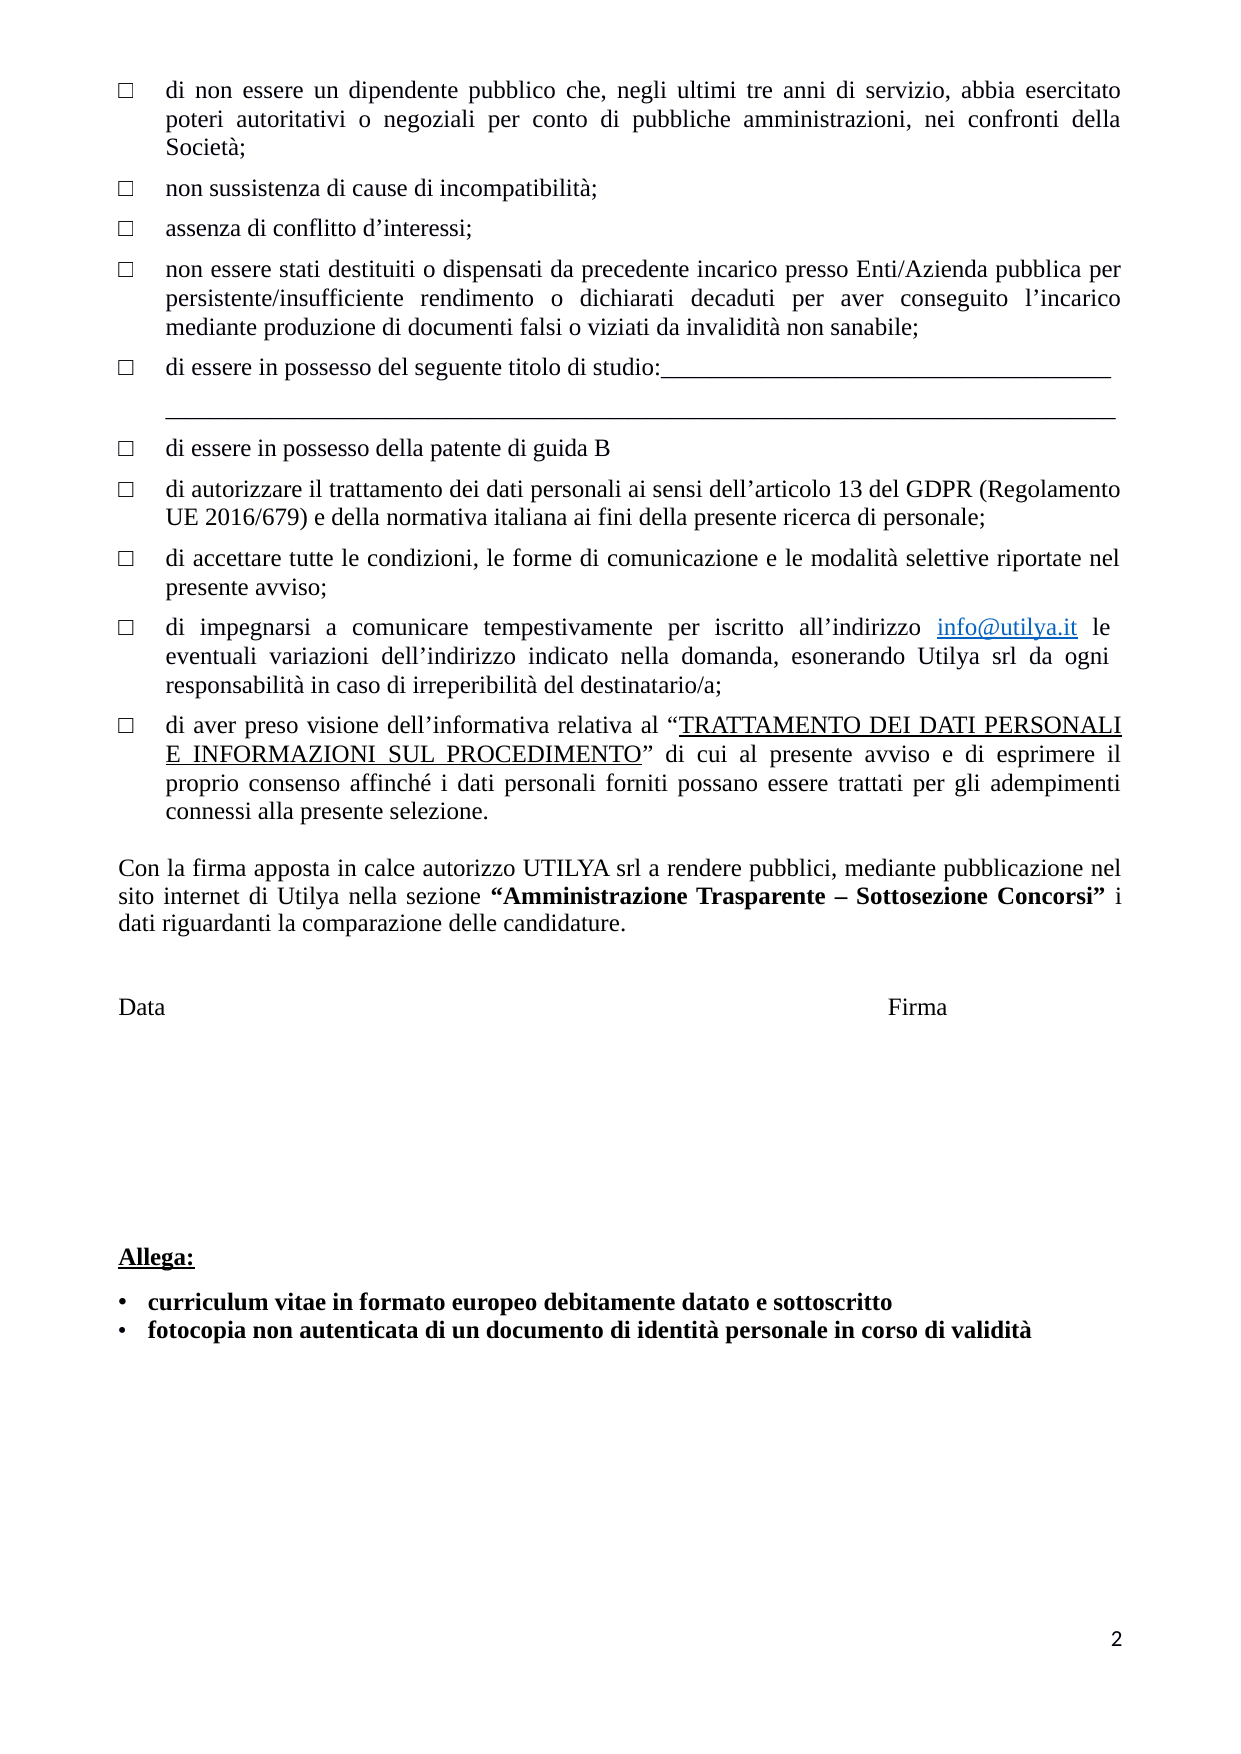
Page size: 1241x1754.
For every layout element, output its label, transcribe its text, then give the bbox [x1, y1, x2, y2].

text □ di accettare tutte le condizioni, le forme di comunicazione e le modalità selettive riportate nel presente avviso; [118, 543, 1122, 600]
text ____________________________________________________________________________ [118, 393, 1122, 421]
list fotocopia non autenticata di un documento di identità personale in corso di validità [118, 1317, 1122, 1344]
text □ di non essere un dipendente pubblico che, negli ultimi tre anni di servizio, abbia esercitato poteri autoritativi o negoziali per conto di pubbliche amministrazioni, nei confronti della Società; [118, 75, 1122, 161]
text Data Firma [118, 993, 1122, 1021]
list curriculum vitae in formato europeo debitamente datato e sottoscritto [118, 1289, 1122, 1316]
text □ di essere in possesso della patente di guida B [118, 433, 1122, 462]
text □ non sussistenza di cause di incompatibilità; [118, 173, 1122, 202]
text Con la firma apposta in calce autorizzo UTILYA srl a rendere pubblici, mediante pubblicazione nel sito internet di Utilya nella sezione “Amministrazione Trasparente – Sottosezione Concorsi” i dati riguardanti la comparazione delle candidature. [118, 854, 1122, 937]
text □ non essere stati destituiti o dispensati da precedente incarico presso Enti/Azienda pubblica per persistente/insufficiente rendimento o dichiarati decaduti per aver conseguito l’incarico mediante produzione di documenti falsi o viziati da invalidità non sanabile; [118, 254, 1122, 340]
text □ di autorizzare il trattamento dei dati personali ai sensi dell’articolo 13 del GDPR (Regolamento UE 2016/679) e della normativa italiana ai fini della presente ricerca di personale; [118, 474, 1122, 531]
text □ di impegnarsi a comunicare tempestivamente per iscritto all’indirizzo info@utilya.it le eventuali variazioni dell’indirizzo indicato nella domanda, esonerando Utilya srl da ogni responsabilità in caso di irreperibilità del destinatario/a; [118, 612, 1110, 698]
text □ di essere in possesso del seguente titolo di studio:____________________________________ [118, 352, 1122, 381]
text □ di aver preso visione dell’informativa relativa al “TRATTAMENTO DEI DATI PERSONALI E INFORMAZIONI SUL PROCEDIMENTO” di cui al presente avviso e di esprimere il proprio consenso affinché i dati personali forniti possano essere trattati per gli adempimenti connessi alla presente selezione. [118, 710, 1122, 825]
text □ assenza di conflitto d’interessi; [118, 213, 1122, 242]
text Allega: [118, 1243, 1122, 1271]
